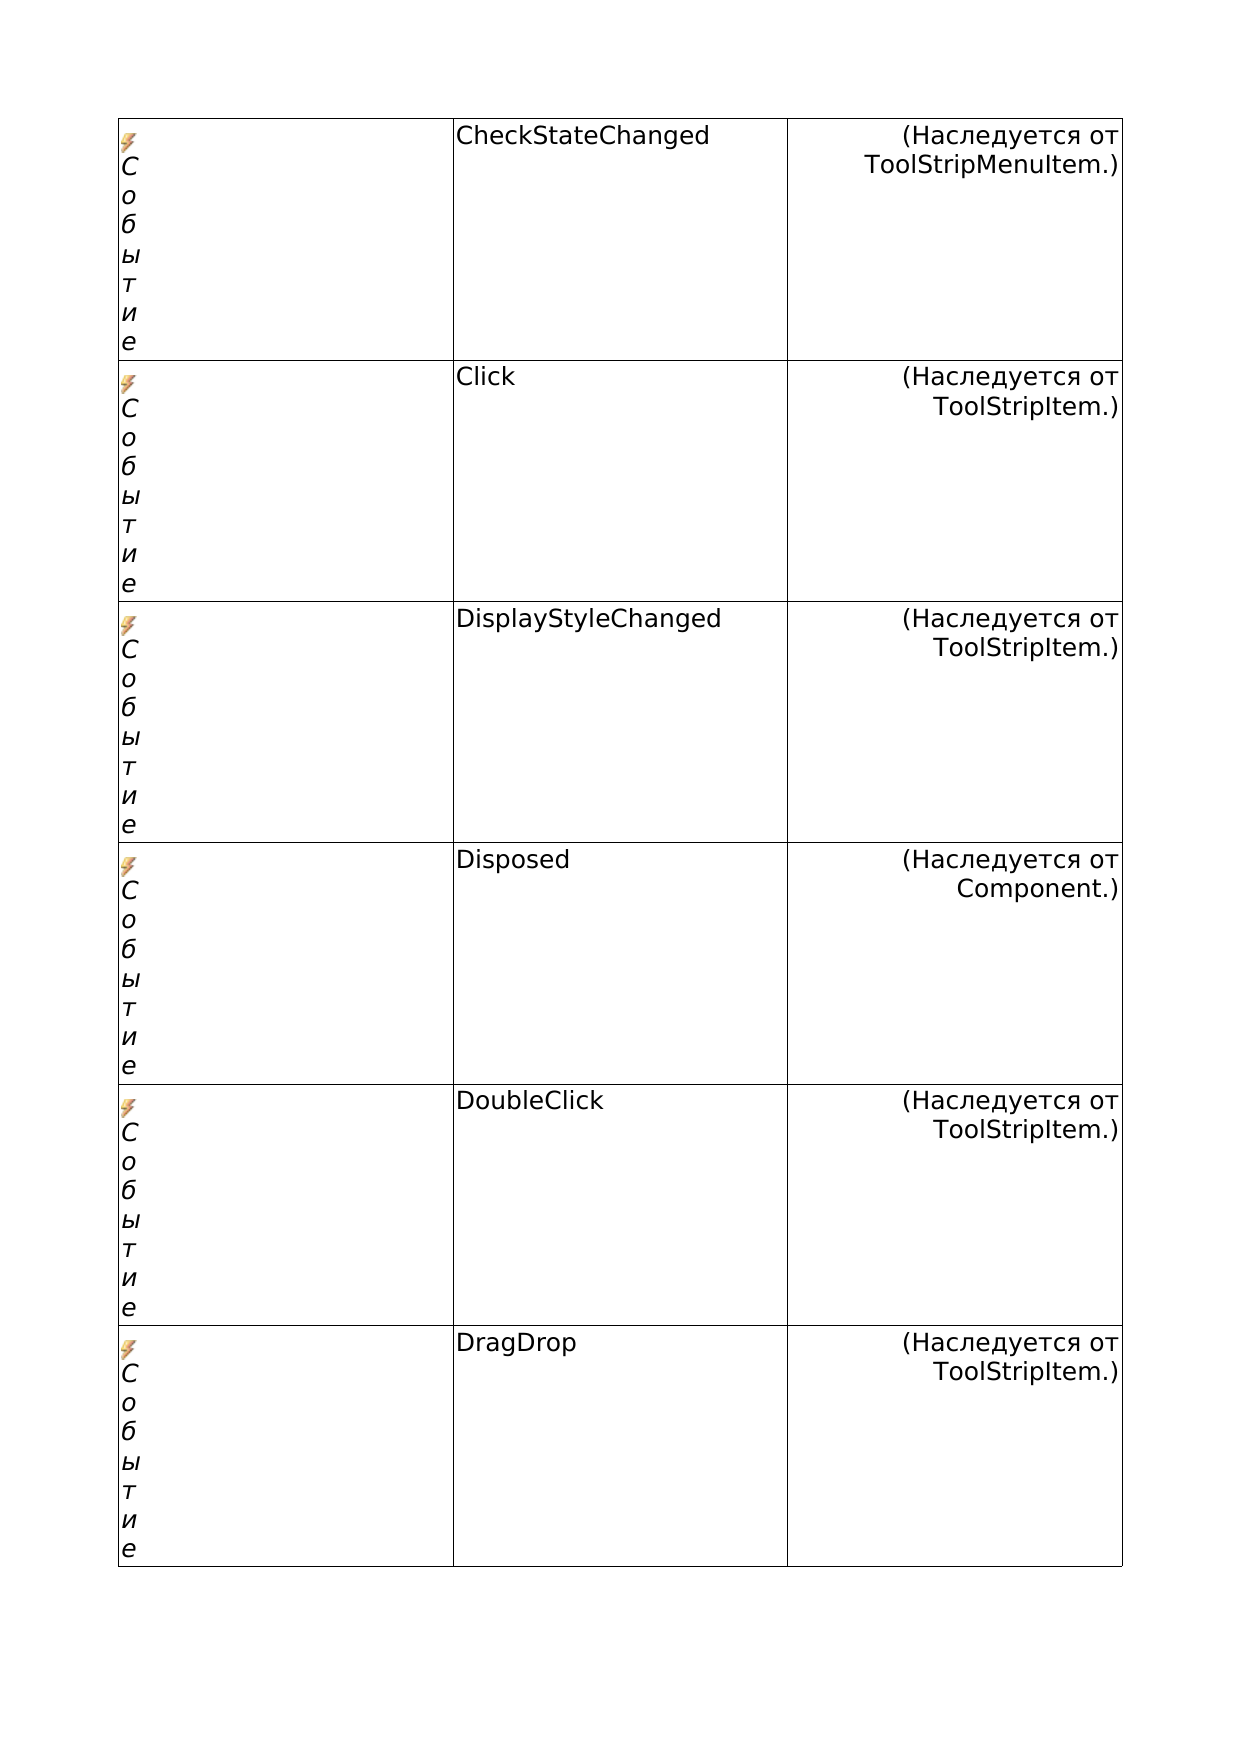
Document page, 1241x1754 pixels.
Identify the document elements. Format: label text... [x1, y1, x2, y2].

picture [121, 1340, 137, 1360]
table_cell (Наследуется от ToolStripItem.) [788, 1326, 1122, 1566]
picture [121, 375, 137, 394]
table_cell (Наследуется от ToolStripItem.) [788, 1085, 1122, 1325]
picture [121, 1099, 137, 1118]
table_cell DisplayStyleChanged [454, 602, 787, 842]
table_cell [119, 361, 453, 601]
picture [121, 133, 137, 153]
table_cell [119, 119, 453, 359]
table_cell DragDrop [454, 1326, 787, 1566]
table_cell (Наследуется от ToolStripItem.) [788, 361, 1122, 601]
table_cell [119, 1085, 453, 1325]
table_cell [119, 1326, 453, 1566]
picture [121, 857, 137, 877]
table_cell Disposed [454, 843, 787, 1083]
table_cell Click [454, 361, 787, 601]
table_cell (Наследуется от ToolStripItem.) [788, 602, 1122, 842]
table_cell (Наследуется от Component.) [788, 843, 1122, 1083]
table_cell DoubleClick [454, 1085, 787, 1325]
table_cell (Наследуется от ToolStripMenuItem.) [788, 119, 1122, 359]
picture [121, 616, 137, 636]
table_cell [119, 843, 453, 1083]
table_cell [119, 602, 453, 842]
table_cell CheckStateChanged [454, 119, 787, 359]
